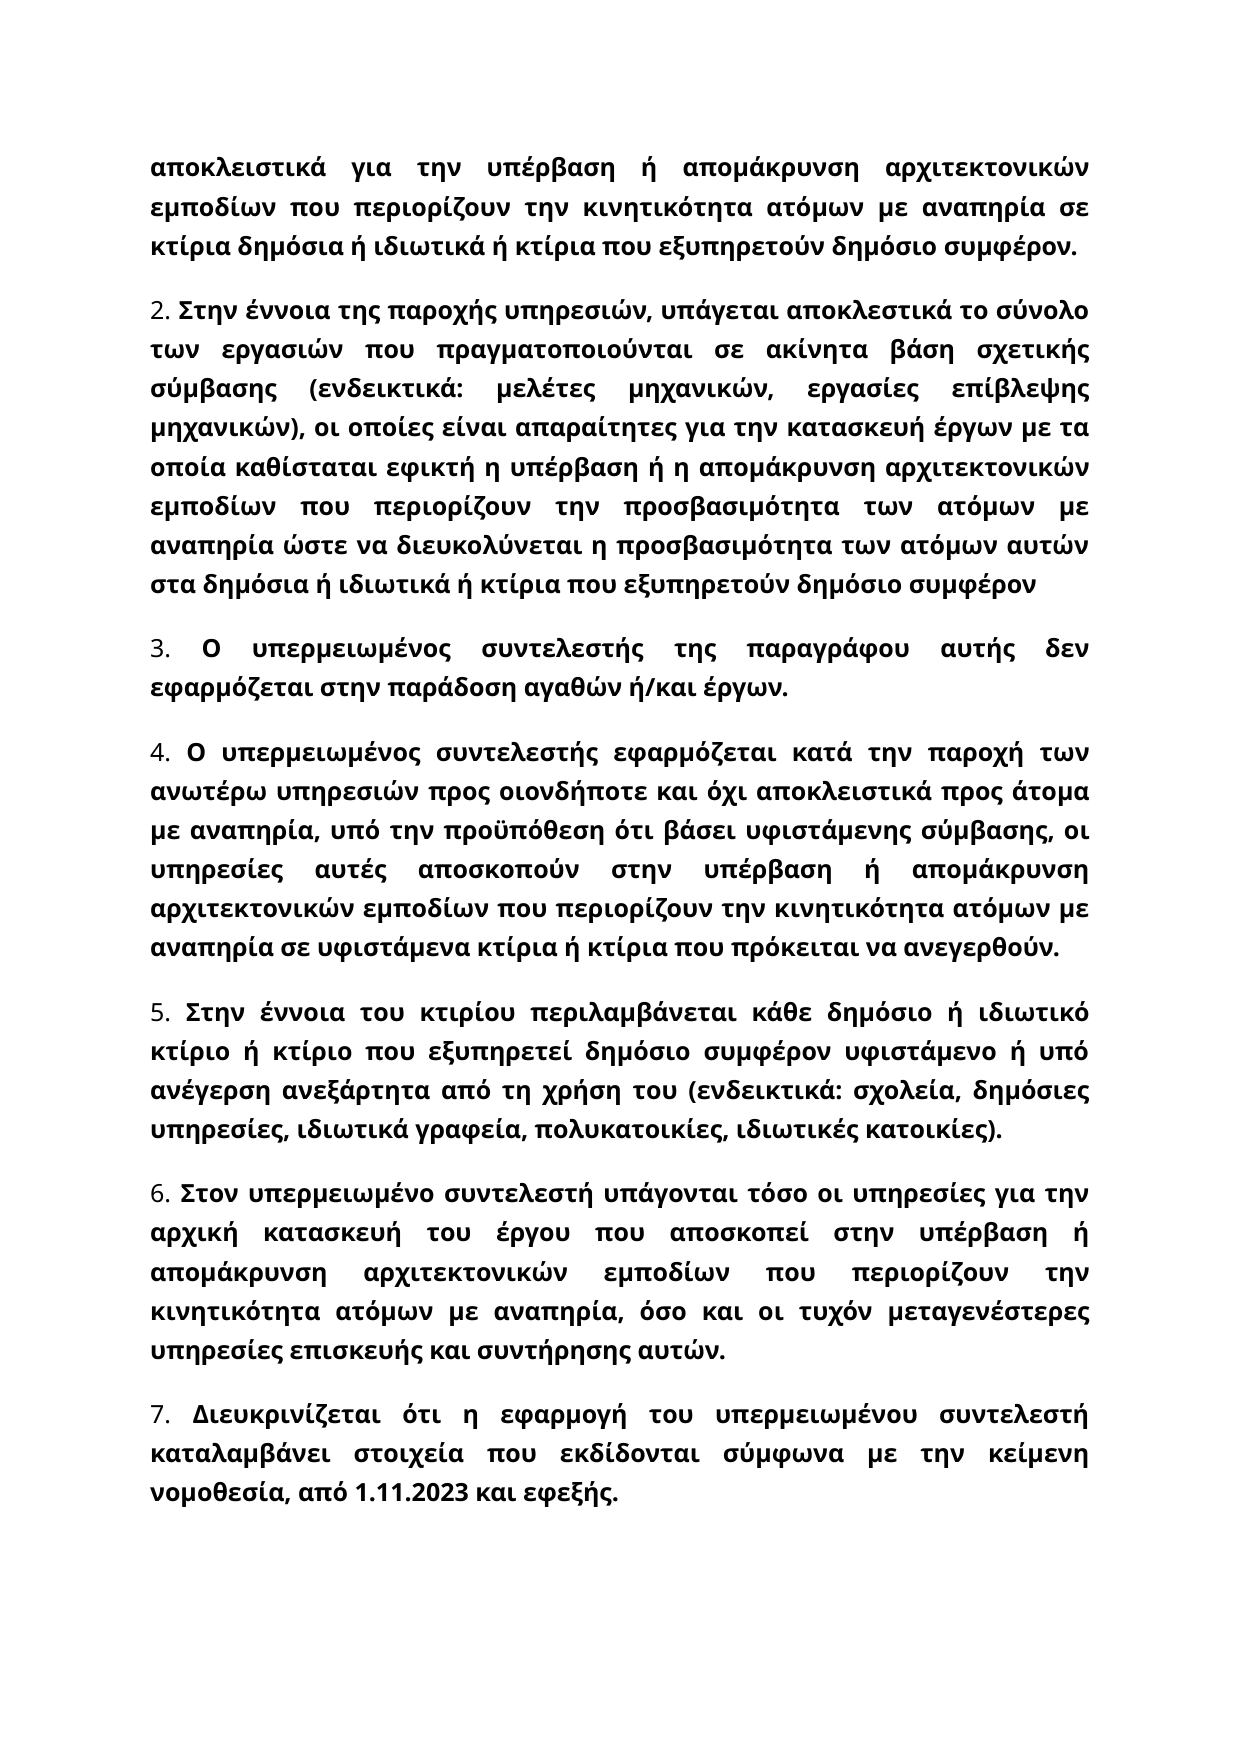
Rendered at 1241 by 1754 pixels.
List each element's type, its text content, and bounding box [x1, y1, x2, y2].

text 3. Ο υπερμειωμένος συντελεστής της παραγράφου αυτής δεν εφαρμόζεται στην παράδοση αγαθών ή/και έργων. [150, 631, 1090, 704]
text 7. Διευκρινίζεται ότι η εφαρμογή του υπερμειωμένου συντελεστή καταλαμβάνει στοιχεία που εκδίδονται σύμφωνα με την κείμενη νομοθεσία, από 1.11.2023 και εφεξής. [150, 1397, 1090, 1509]
text 4. Ο υπερμειωμένος συντελεστής εφαρμόζεται κατά την παροχή των ανωτέρω υπηρεσιών προς οιονδήποτε και όχι αποκλειστικά προς άτομα με αναπηρία, υπό την προϋπόθεση ότι βάσει υφιστάμενης σύμβασης, οι υπηρεσίες αυτές αποσκοπούν στην υπέρβαση ή απομάκρυνση αρχιτεκτονικών εμποδίων που περιορίζουν την κινητικότητα ατόμων µε αναπηρία σε υφιστάμενα κτίρια ή κτίρια που πρόκειται να ανεγερθούν. [150, 734, 1090, 964]
text 6. Στον υπερμειωμένο συντελεστή υπάγονται τόσο οι υπηρεσίες για την αρχική κατασκευή του έργου που αποσκοπεί στην υπέρβαση ή απομάκρυνση αρχιτεκτονικών εμποδίων που περιορίζουν την κινητικότητα ατόμων µε αναπηρία, όσο και οι τυχόν μεταγενέστερες υπηρεσίες επισκευής και συντήρησης αυτών. [150, 1176, 1090, 1367]
text αποκλειστικά για την υπέρβαση ή απομάκρυνση αρχιτεκτονικών εμποδίων που περιορίζουν την κινητικότητα ατόμων µε αναπηρία σε κτίρια δημόσια ή ιδιωτικά ή κτίρια που εξυπηρετούν δημόσιο συμφέρον. [150, 150, 1090, 262]
text 2. Στην έννοια της παροχής υπηρεσιών, υπάγεται αποκλεστικά το σύνολο των εργασιών που πραγματοποιούνται σε ακίνητα βάση σχετικής σύμβασης (ενδεικτικά: μελέτες μηχανικών, εργασίες επίβλεψης μηχανικών), οι οποίες είναι απαραίτητες για την κατασκευή έργων με τα οποία καθίσταται εφικτή η υπέρβαση ή η απομάκρυνση αρχιτεκτονικών εμποδίων που περιορίζουν την προσβασιμότητα των ατόμων με αναπηρία ώστε να διευκολύνεται η προσβασιμότητα των ατόμων αυτών στα δημόσια ή ιδιωτικά ή κτίρια που εξυπηρετούν δημόσιο συμφέρον [150, 292, 1090, 601]
text 5. Στην έννοια του κτιρίου περιλαμβάνεται κάθε δημόσιο ή ιδιωτικό κτίριο ή κτίριο που εξυπηρετεί δημόσιο συμφέρον υφιστάμενο ή υπό ανέγερση ανεξάρτητα από τη χρήση του (ενδεικτικά: σχολεία, δημόσιες υπηρεσίες, ιδιωτικά γραφεία, πολυκατοικίες, ιδιωτικές κατοικίες). [150, 994, 1090, 1146]
